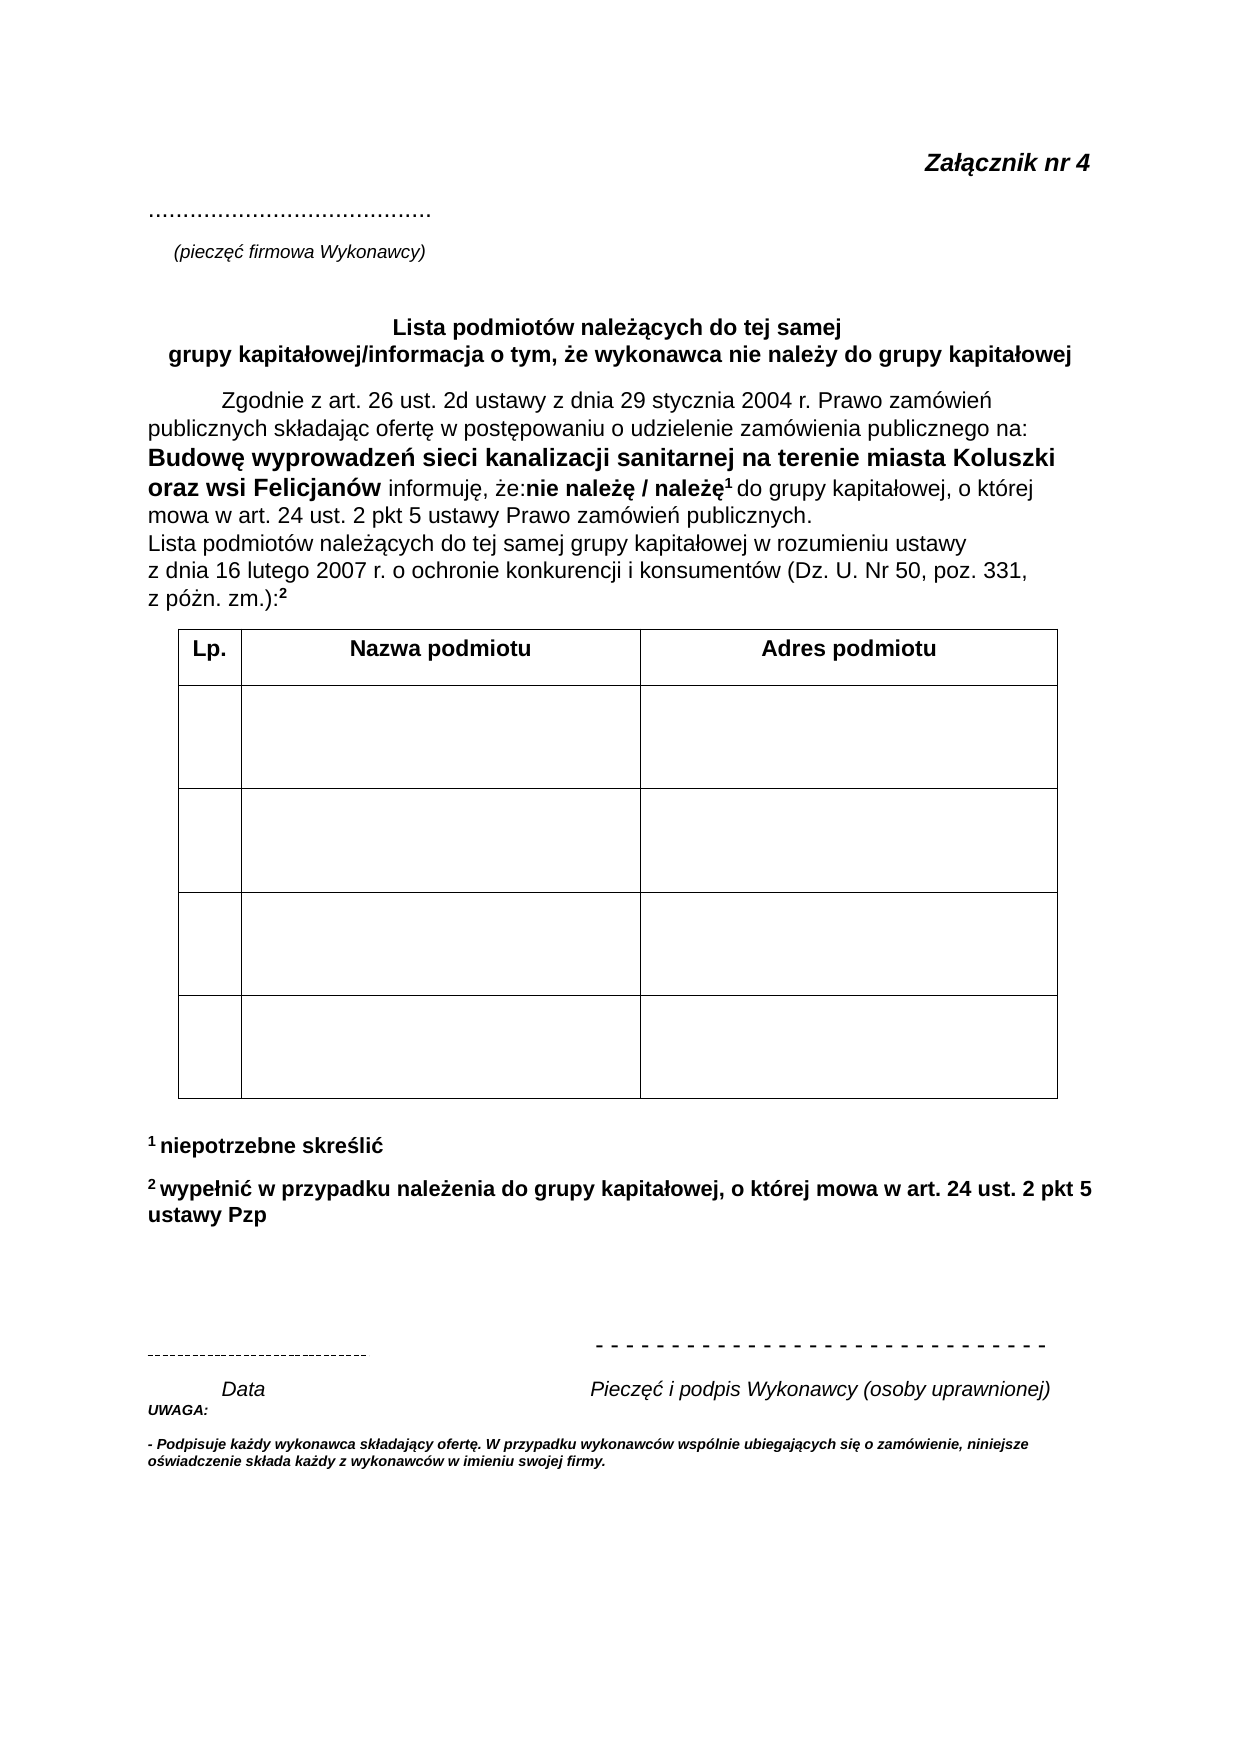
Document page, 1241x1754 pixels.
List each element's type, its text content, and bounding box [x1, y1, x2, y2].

table_cell [242, 686, 640, 788]
text Lista podmiotów należących do tej samej grupy kapitałowej/informacja o tym, że wykonawca nie należy do grupy kapitałowej [148, 314, 1093, 368]
table_cell [641, 686, 1057, 788]
text Zgodnie z art. 26 ust. 2d ustawy z dnia 29 stycznia 2004 r. Prawo zamówień publicznych składając ofertę w postępowaniu o udzielenie zamówienia publicznego na: Budowę wyprowadzeń sieci kanalizacji sanitarnej na terenie miasta Koluszki oraz wsi Felicjanów informuję, że:nie należę / należę1 do grupy kapitałowej, o której mowa w art. 24 ust. 2 pkt 5 ustawy Prawo zamówień publicznych. Lista podmiotów należących do tej samej grupy kapitałowej w rozumieniu ustawy z dnia 16 lutego 2007 r. o ochronie konkurencji i konsumentów (Dz. U. Nr 50, poz. 331, z póżn. zm.):2 [148, 385, 1093, 611]
table_cell [641, 893, 1057, 995]
table_cell [179, 686, 241, 788]
text Załącznik nr 4 [148, 148, 1093, 176]
text - Podpisuje każdy wykonawca składający ofertę. W przypadku wykonawców wspólnie ubiegających się o zamówienie, niniejsze oświadczenie składa każdy z wykonawców w imieniu swojej firmy. [148, 1436, 1093, 1470]
table_header Adres podmiotu [641, 630, 1057, 684]
table_cell [641, 996, 1057, 1098]
table_cell [242, 789, 640, 891]
table_header Nazwa podmiotu [242, 630, 640, 684]
table_header Lp. [179, 630, 241, 684]
text 1 niepotrzebne skreślić [148, 1133, 1093, 1158]
table_cell [179, 789, 241, 891]
text 2 wypełnić w przypadku należenia do grupy kapitałowej, o której mowa w art. 24 ust. 2 pkt 5 ustawy Pzp [148, 1176, 1093, 1227]
table_cell [179, 893, 241, 995]
table_cell [179, 996, 241, 1098]
text (pieczęć firmowa Wykonawcy) [148, 241, 1093, 262]
table_cell [242, 893, 640, 995]
text Data Pieczęć i podpis Wykonawcy (osoby uprawnionej) UWAGA: [148, 1377, 1093, 1418]
text ......................................... [148, 194, 1093, 223]
table_cell [242, 996, 640, 1098]
table_cell [641, 789, 1057, 891]
text - - - - - - - - - - - - - - - - - - - - - - - - - - - - - - [148, 1330, 1093, 1359]
